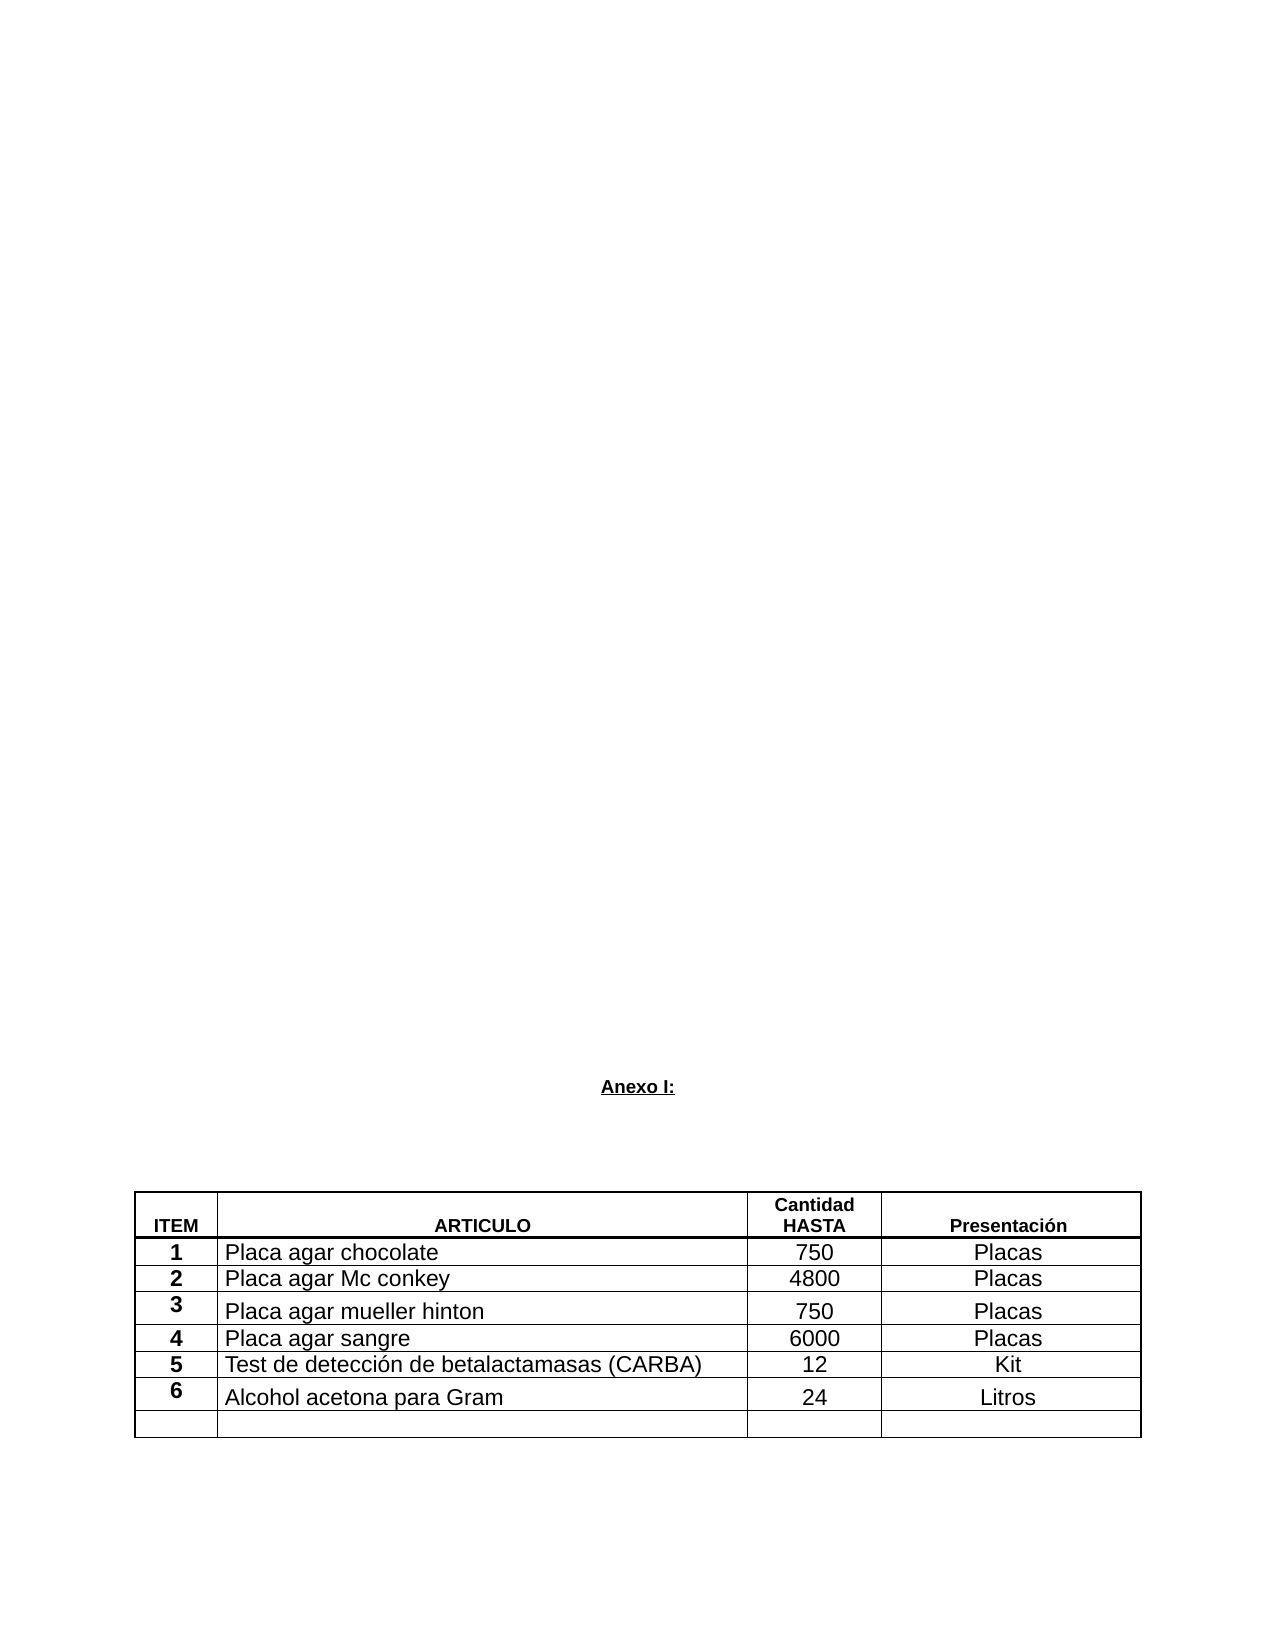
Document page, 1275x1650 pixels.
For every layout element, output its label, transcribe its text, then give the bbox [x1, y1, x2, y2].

table_cell Litros [882, 1378, 1140, 1410]
table_cell 750 [748, 1239, 881, 1265]
table_cell 6 [136, 1378, 217, 1410]
table_cell [136, 1411, 217, 1437]
text Anexo I: [118, 1076, 1157, 1097]
table_cell Placa agar Mc conkey [218, 1266, 747, 1291]
table_cell 750 [748, 1292, 881, 1324]
table_cell Placas [882, 1266, 1140, 1291]
table_cell 2 [136, 1266, 217, 1291]
table_cell Placa agar mueller hinton [218, 1292, 747, 1324]
table_cell Kit [882, 1352, 1140, 1377]
table_cell Test de detección de betalactamasas (CARBA) [218, 1352, 747, 1377]
table_cell Alcohol acetona para Gram [218, 1378, 747, 1410]
table_cell [748, 1411, 881, 1437]
table_cell 1 [136, 1239, 217, 1265]
table_cell 3 [136, 1292, 217, 1324]
table_cell Placa agar chocolate [218, 1239, 747, 1265]
table_cell Placas [882, 1325, 1140, 1351]
table_cell 6000 [748, 1325, 881, 1351]
table_cell 5 [136, 1352, 217, 1377]
table_cell 4800 [748, 1266, 881, 1291]
table_cell Placa agar sangre [218, 1325, 747, 1351]
table_cell [218, 1411, 747, 1437]
table_cell Placas [882, 1292, 1140, 1324]
table_cell 12 [748, 1352, 881, 1377]
table_header ITEM [136, 1193, 217, 1236]
table_header Cantidad HASTA [748, 1193, 881, 1236]
table_cell 24 [748, 1378, 881, 1410]
table_cell 4 [136, 1325, 217, 1351]
table_cell [882, 1411, 1140, 1437]
table_header Presentación [882, 1193, 1140, 1236]
table_cell Placas [882, 1239, 1140, 1265]
table_header ARTICULO [218, 1193, 747, 1236]
